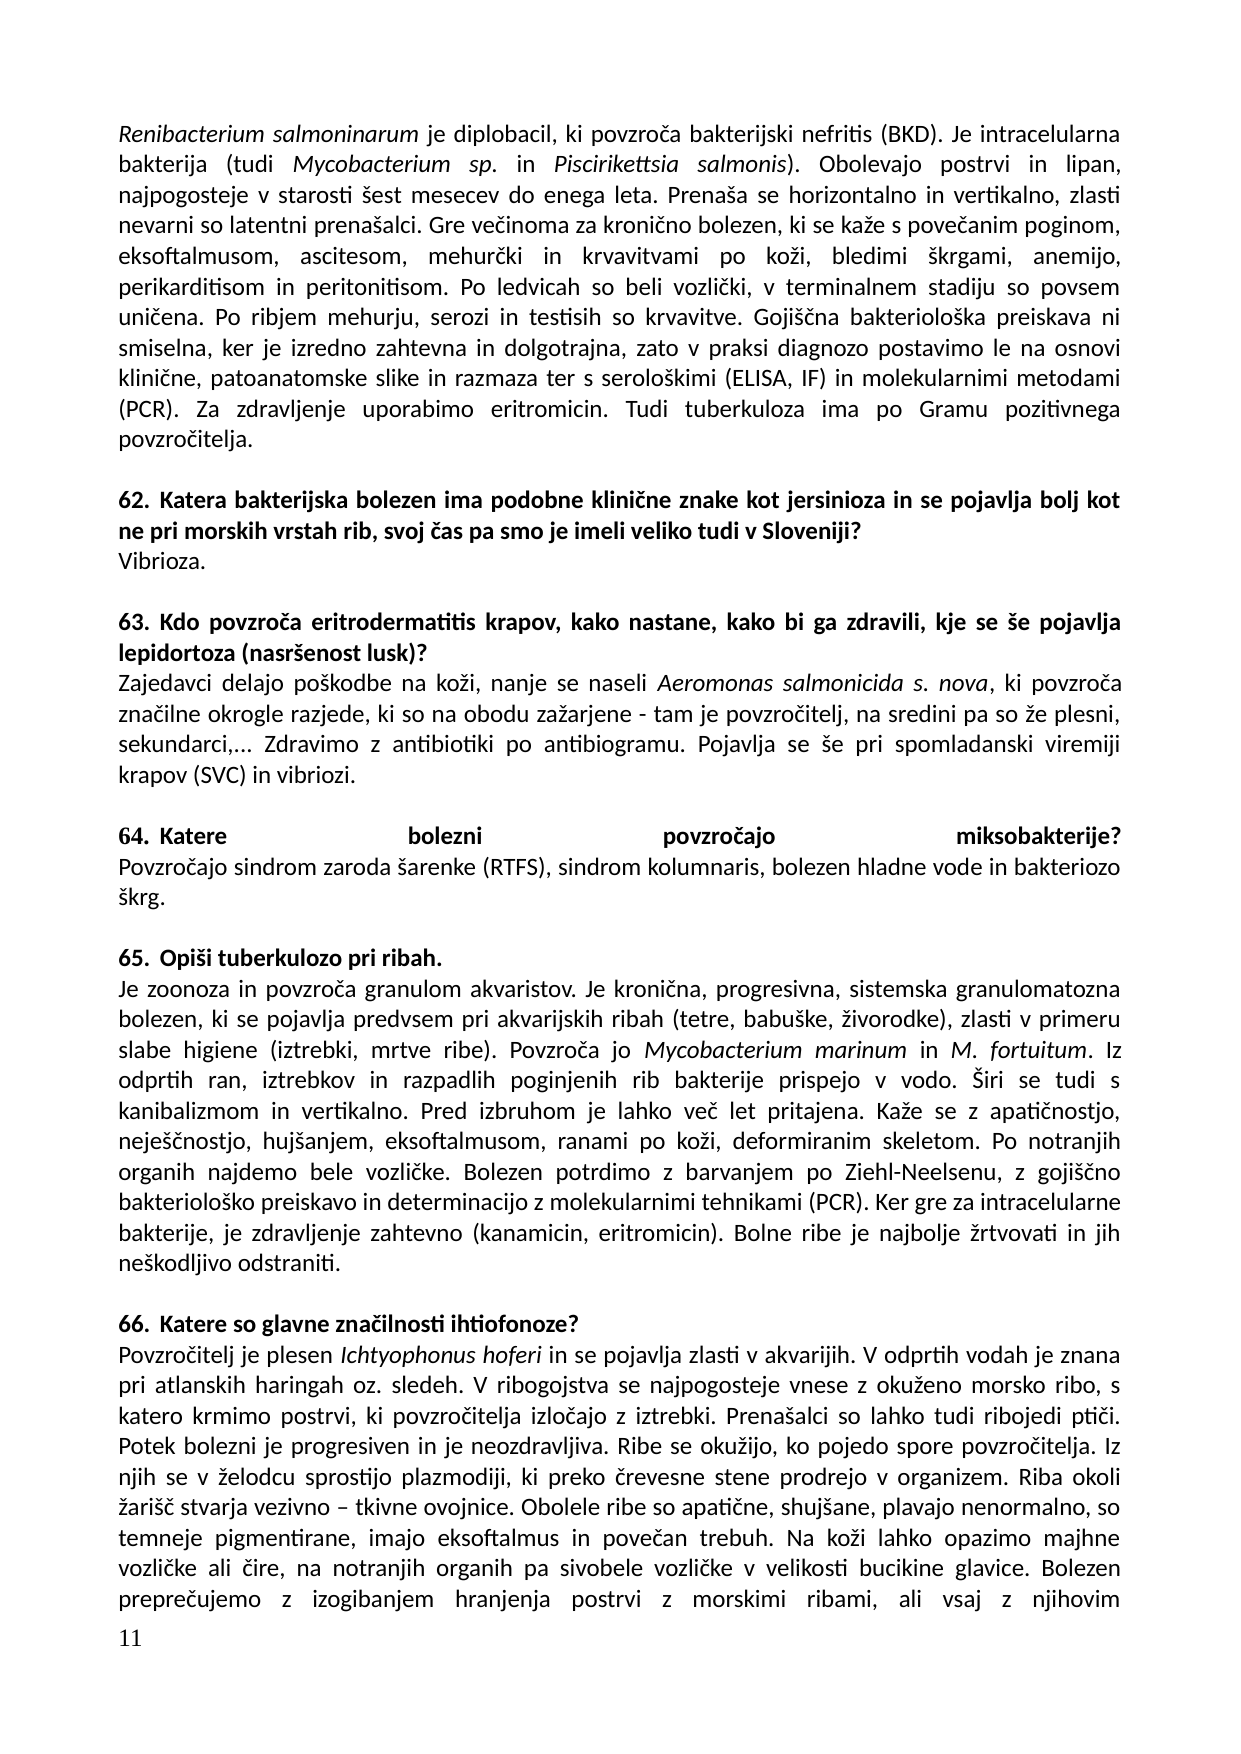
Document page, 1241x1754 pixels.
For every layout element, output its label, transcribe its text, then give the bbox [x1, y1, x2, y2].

text Je zoonoza in povzroča granulom akvaristov. Je kronična, progresivna, sistemska granulomatozna bolezen, ki se pojavlja predvsem pri akvarijskih ribah (tetre, babuške, živorodke), zlasti v primeru slabe higiene (iztrebki, mrtve ribe). Povzroča jo Mycobacterium marinum in M. fortuitum. Iz odprtih ran, iztrebkov in razpadlih poginjenih rib bakterije prispejo v vodo. Širi se tudi s kanibalizmom in vertikalno. Pred izbruhom je lahko več let pritajena. Kaže se z apatičnostjo, neješčnostjo, hujšanjem, eksoftalmusom, ranami po koži, deformiranim skeletom. Po notranjih organih najdemo bele vozličke. Bolezen potrdimo z barvanjem po Ziehl-Neelsenu, z gojiščno bakteriološko preiskavo in determinacijo z molekularnimi tehnikami (PCR). Ker gre za intracelularne bakterije, je zdravljenje zahtevno (kanamicin, eritromicin). Bolne ribe je najbolje žrtvovati in jih neškodljivo odstraniti. [118, 973, 1122, 1278]
text Renibacterium salmoninarum je diplobacil, ki povzroča bakterijski nefritis (BKD). Je intracelularna bakterija (tudi Mycobacterium sp. in Piscirikettsia salmonis). Obolevajo postrvi in lipan, najpogosteje v starosti šest mesecev do enega leta. Prenaša se horizontalno in vertikalno, zlasti nevarni so latentni prenašalci. Gre večinoma za kronično bolezen, ki se kaže s povečanim poginom, eksoftalmusom, ascitesom, mehurčki in krvavitvami po koži, bledimi škrgami, anemijo, perikarditisom in peritonitisom. Po ledvicah so beli vozlički, v terminalnem stadiju so povsem uničena. Po ribjem mehurju, serozi in testisih so krvavitve. Gojiščna bakteriološka preiskava ni smiselna, ker je izredno zahtevna in dolgotrajna, zato v praksi diagnozo postavimo le na osnovi klinične, patoanatomske slike in razmaza ter s serološkimi (ELISA, IF) in molekularnimi metodami (PCR). Za zdravljenje uporabimo eritromicin. Tudi tuberkuloza ima po Gramu pozitivnega povzročitelja. [118, 118, 1122, 454]
list Katera bakterijska bolezen ima podobne klinične znake kot jersinioza in se pojavlja bolj kot ne pri morskih vrstah rib, svoj čas pa smo je imeli veliko tudi v Sloveniji? [118, 484, 1122, 545]
list Opiši tuberkulozo pri ribah. [118, 942, 1122, 973]
text Zajedavci delajo poškodbe na koži, nanje se naseli Aeromonas salmonicida s. nova, ki povzroča značilne okrogle razjede, ki so na obodu zažarjene - tam je povzročitelj, na sredini pa so že plesni, sekundarci,... Zdravimo z antibiotiki po antibiogramu. Pojavlja se še pri spomladanski viremiji krapov (SVC) in vibriozi. [118, 667, 1122, 789]
text Povzročitelj je plesen Ichtyophonus hoferi in se pojavlja zlasti v akvarijih. V odprtih vodah je znana pri atlanskih haringah oz. sledeh. V ribogojstva se najpogosteje vnese z okuženo morsko ribo, s katero krmimo postrvi, ki povzročitelja izločajo z iztrebki. Prenašalci so lahko tudi ribojedi ptiči. Potek bolezni je progresiven in je neozdravljiva. Ribe se okužijo, ko pojedo spore povzročitelja. Iz njih se v želodcu sprostijo plazmodiji, ki preko črevesne stene prodrejo v organizem. Riba okoli žarišč stvarja vezivno – tkivne ovojnice. Obolele ribe so apatične, shujšane, plavajo nenormalno, so temneje pigmentirane, imajo eksoftalmus in povečan trebuh. Na koži lahko opazimo majhne vozličke ali čire, na notranjih organih pa sivobele vozličke v velikosti bucikine glavice. Bolezen preprečujemo z izogibanjem hranjenja postrvi z morskimi ribami, ali vsaj z njihovim [118, 1339, 1122, 1614]
list Katere bolezni povzročajo miksobakterije? Povzročajo sindrom zaroda šarenke (RTFS), sindrom kolumnaris, bolezen hladne vode in bakteriozo škrg. [118, 820, 1122, 912]
list Kdo povzroča eritrodermatitis krapov, kako nastane, kako bi ga zdravili, kje se še pojavlja lepidortoza (nasršenost lusk)? [118, 606, 1122, 667]
text Vibrioza. [118, 545, 1122, 576]
list Katere so glavne značilnosti ihtiofonoze? [118, 1308, 1122, 1339]
